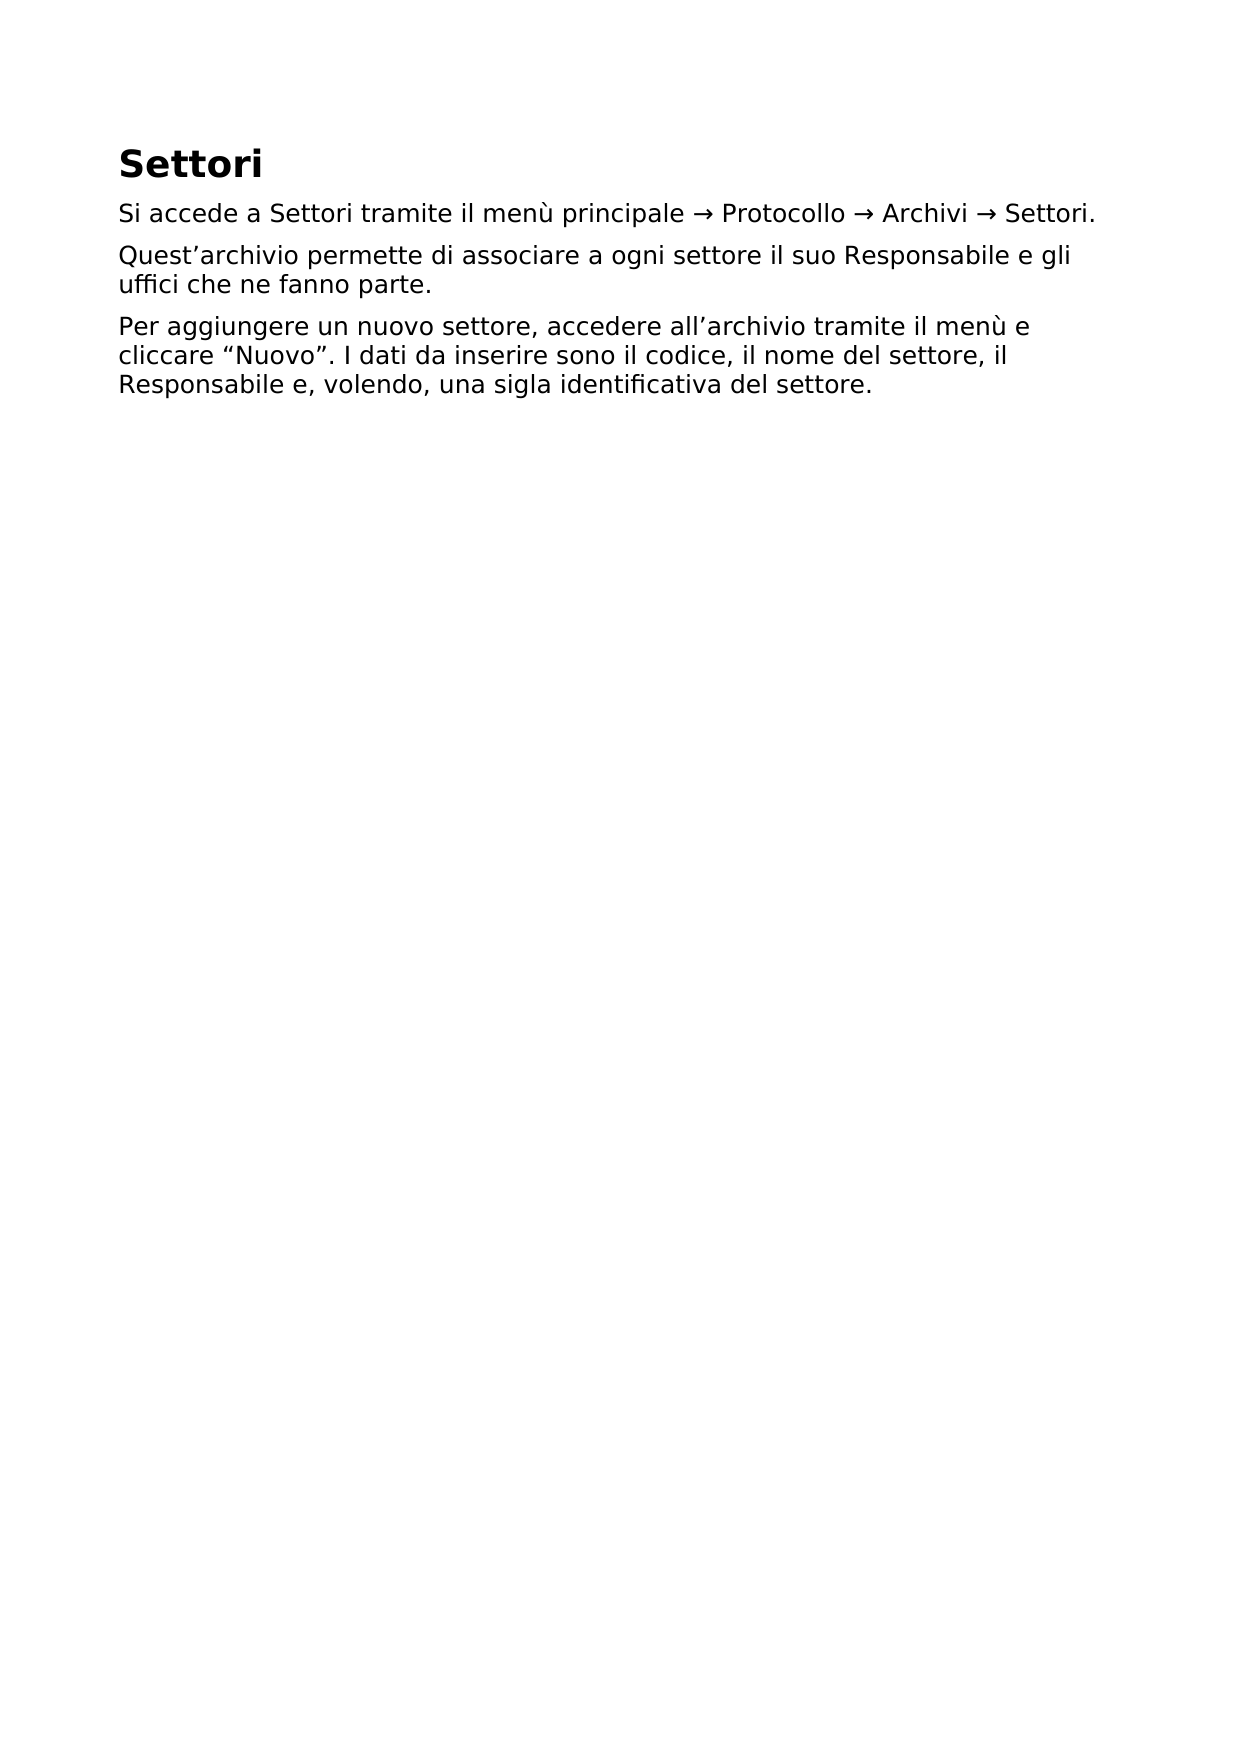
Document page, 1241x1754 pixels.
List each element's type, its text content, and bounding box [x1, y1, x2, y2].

text Quest’archivio permette di associare a ogni settore il suo Responsabile e gli uffici che ne fanno parte. [118, 241, 1122, 299]
text Per aggiungere un nuovo settore, accedere all’archivio tramite il menù e cliccare “Nuovo”. I dati da inserire sono il codice, il nome del settore, il Responsabile e, volendo, una sigla identificativa del settore. [118, 312, 1122, 399]
text Si accede a Settori tramite il menù principale → Protocollo → Archivi → Settori. [118, 199, 1122, 228]
subtitle Settori [118, 143, 1122, 187]
